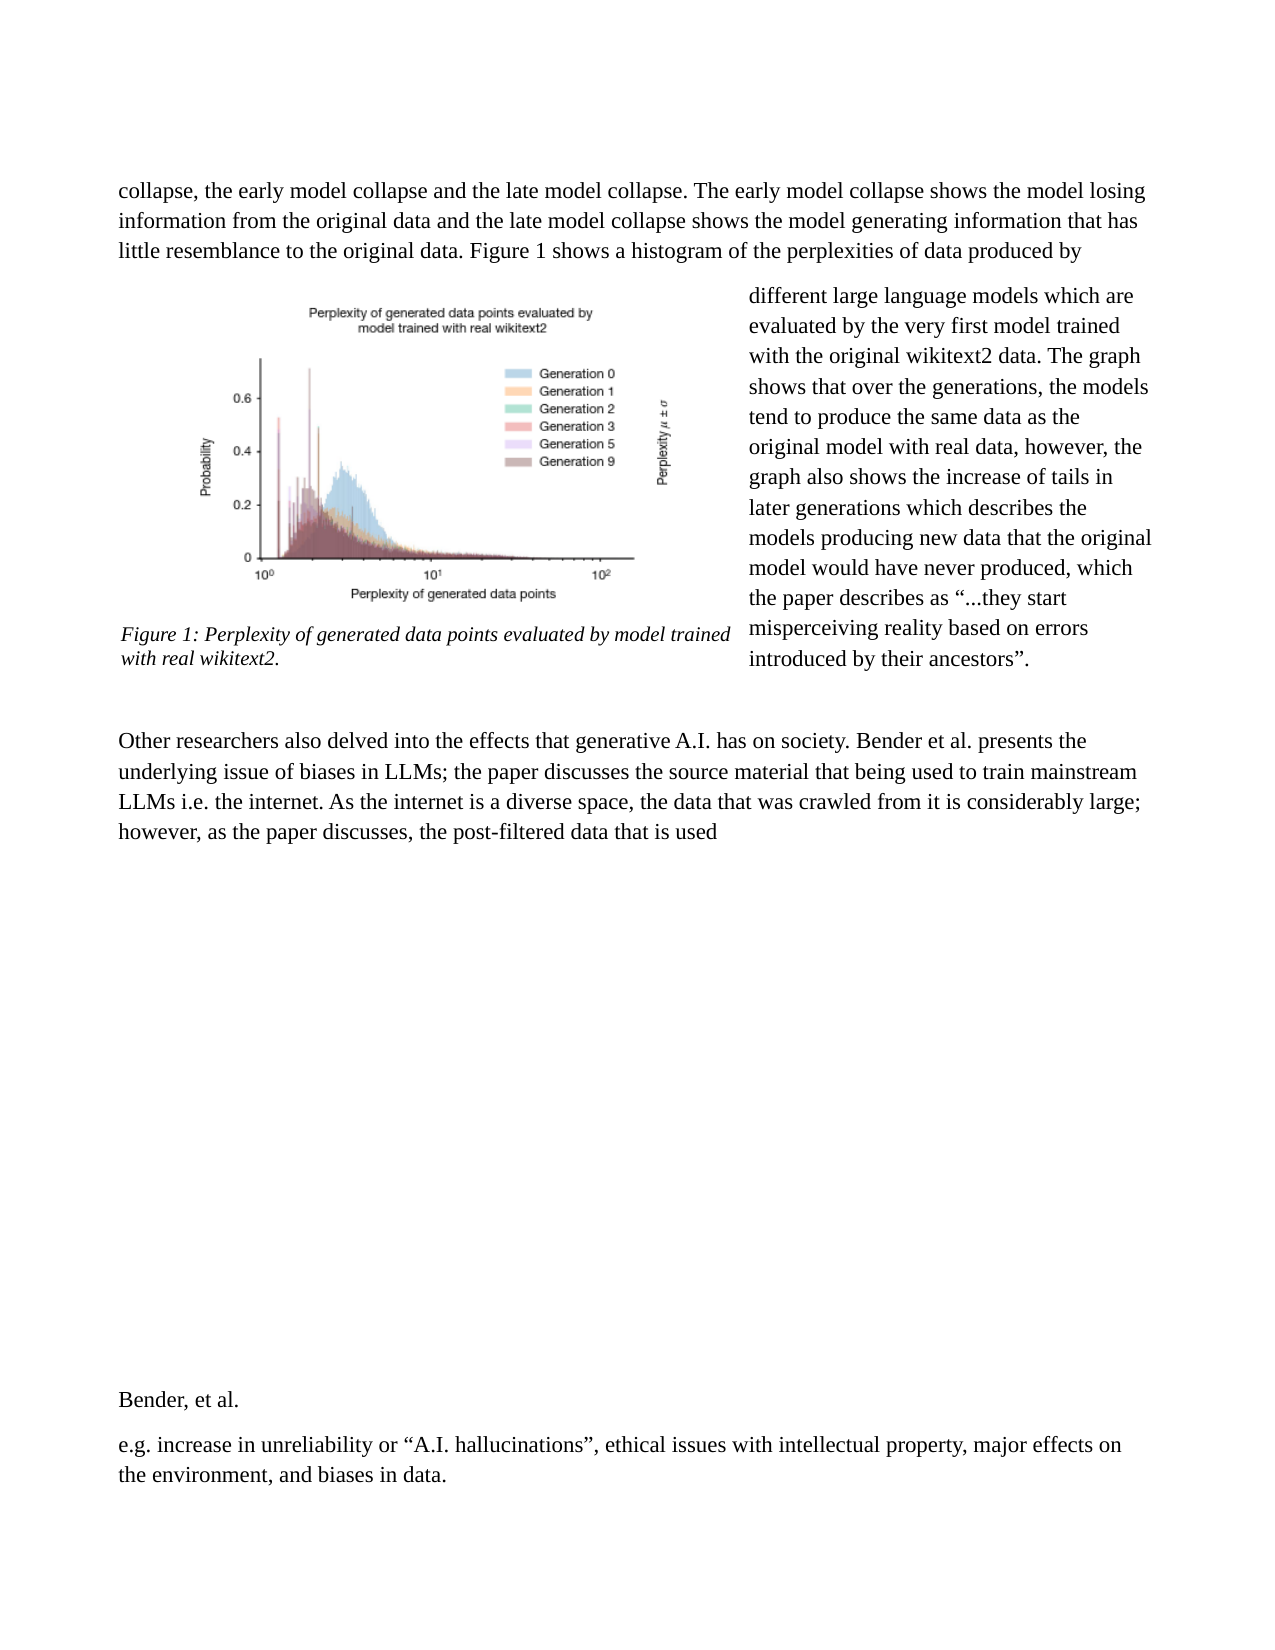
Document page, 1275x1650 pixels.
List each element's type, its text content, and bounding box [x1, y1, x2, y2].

text e.g. increase in unreliability or “A.I. hallucinations”, ethical issues with intellectual property, major effects on the environment, and biases in data. [118, 1431, 1157, 1488]
text collapse, the early model collapse and the late model collapse. The early model collapse shows the model losing information from the original data and the late model collapse shows the model generating information that has little resemblance to the original data. Figure 1 shows a histogram of the perplexities of data produced by [118, 177, 1157, 264]
text different large language models which are evaluated by the very first model trained with the original wikitext2 data. The graph shows that over the generations, the models tend to produce the same data as the original model with real data, however, the graph also shows the increase of tails in later generations which describes the models producing new data that the original model would have never produced, which the paper describes as “...they start misperceiving reality based on errors introduced by their ancestors”. Other researchers also delved into the effects that generative A.I. has on society. Bender et al. presents the underlying issue of biases in LLMs; the paper discusses the source material that being used to train mainstream LLMs i.e. the internet. As the internet is a diverse space, the data that was crawled from it is considerably large; however, as the paper discusses, the post-filtered data that is used [118, 282, 1157, 844]
picture [183, 294, 686, 610]
text Figure 1: Perplexity of generated data points evaluated by model trained with real wikitext2. [121, 294, 749, 670]
text Bender, et al. [118, 1387, 1157, 1413]
